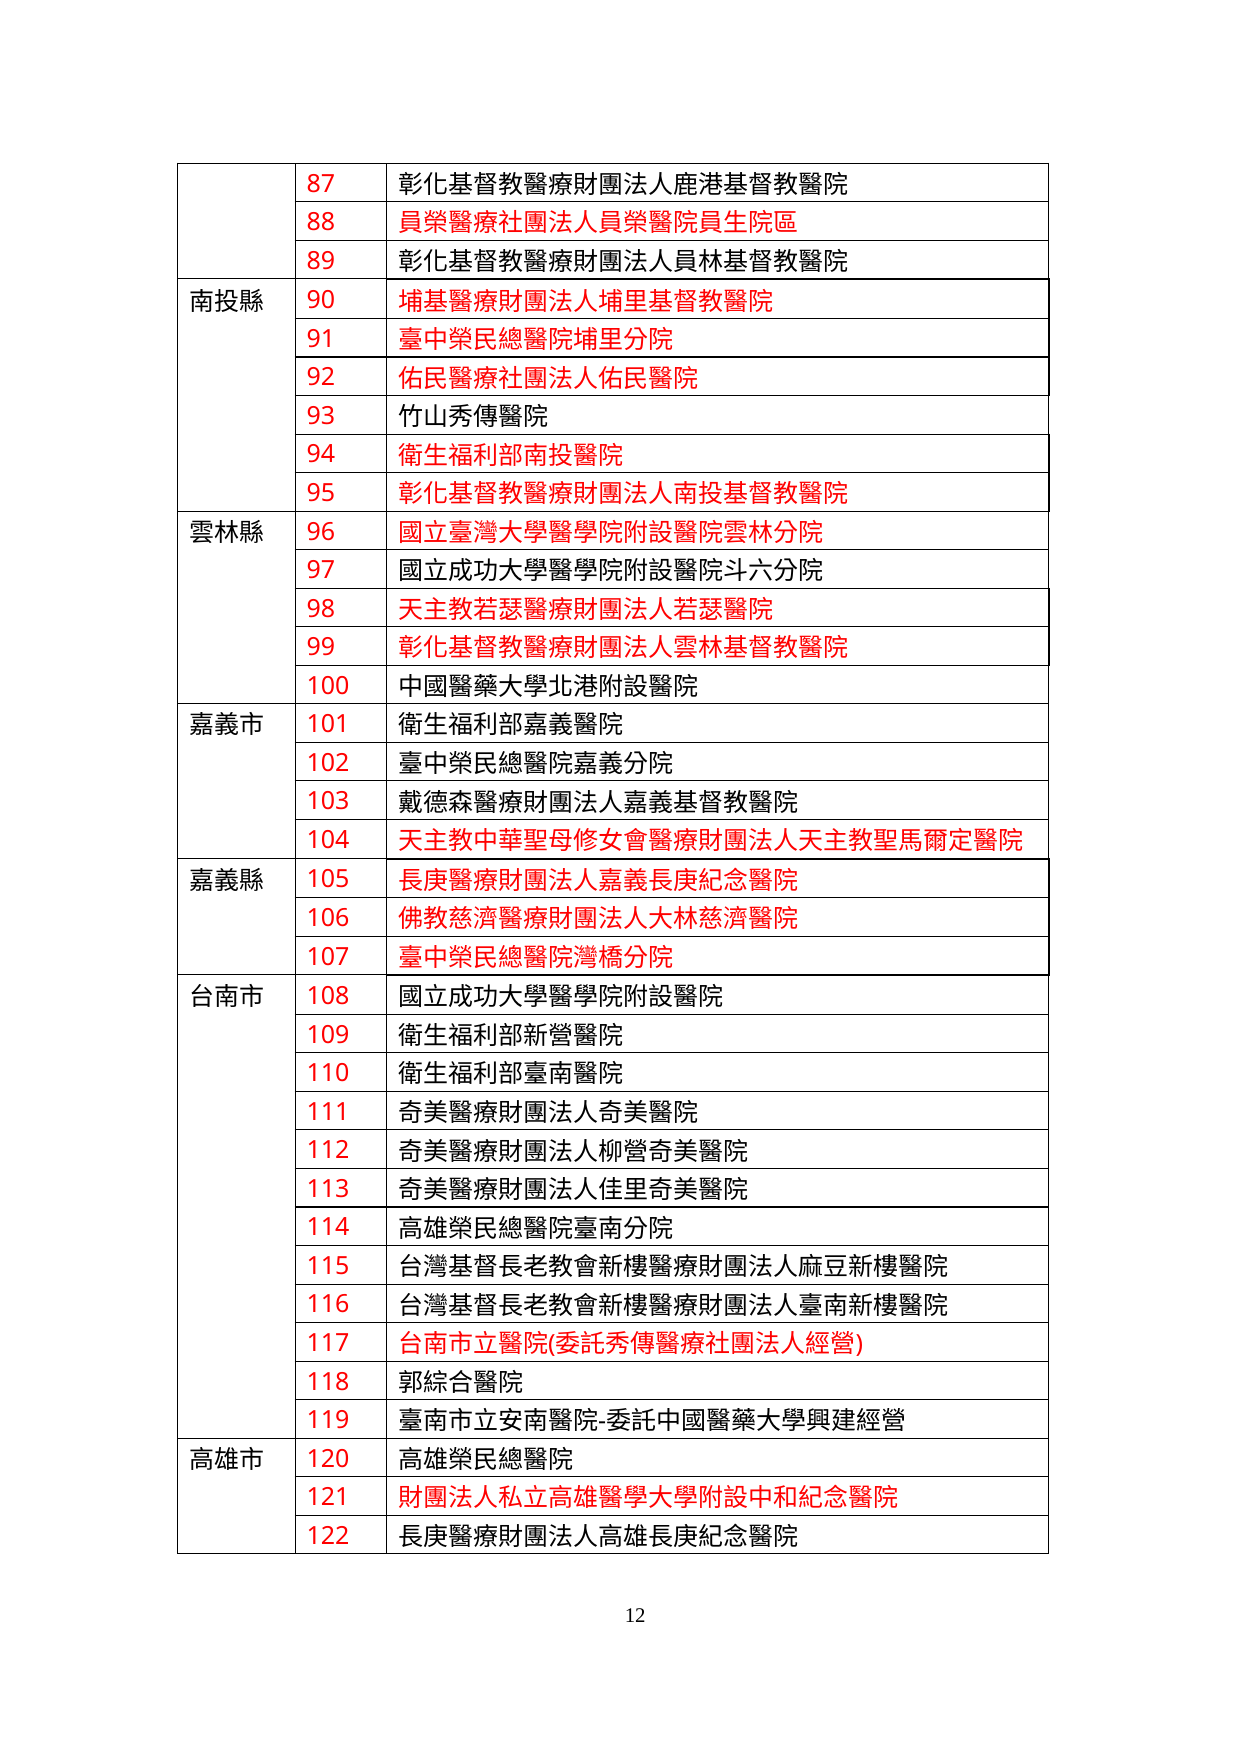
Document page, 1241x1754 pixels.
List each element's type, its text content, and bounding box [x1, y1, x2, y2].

table_cell 101 [296, 704, 386, 742]
table_cell 115 [296, 1246, 386, 1283]
table_cell 122 [296, 1516, 386, 1553]
table_cell 衛生福利部嘉義醫院 [387, 704, 1048, 742]
table_cell 103 [296, 781, 386, 819]
table_cell 87 [296, 164, 386, 201]
table_cell 120 [296, 1439, 386, 1476]
table_cell 105 [296, 859, 386, 897]
table_cell 110 [296, 1053, 386, 1091]
table_cell 112 [296, 1130, 386, 1168]
table_cell 中國醫藥大學北港附設醫院 [387, 666, 1048, 703]
table_cell 郭綜合醫院 [387, 1362, 1048, 1399]
table_cell 93 [296, 396, 386, 433]
table_cell 88 [296, 202, 386, 240]
table_cell 100 [296, 666, 386, 703]
table_cell 奇美醫療財團法人佳里奇美醫院 [387, 1169, 1048, 1206]
table_cell 98 [296, 589, 386, 626]
table_cell 衛生福利部南投醫院 [387, 435, 1048, 472]
table_cell 90 [296, 279, 386, 318]
table_cell 107 [296, 937, 386, 974]
table_cell 竹山秀傳醫院 [387, 396, 1048, 433]
table_cell 臺中榮民總醫院灣橋分院 [387, 937, 1048, 974]
table_cell 長庚醫療財團法人嘉義長庚紀念醫院 [387, 860, 1048, 897]
table_cell 奇美醫療財團法人柳營奇美醫院 [387, 1130, 1048, 1168]
table_cell 彰化基督教醫療財團法人鹿港基督教醫院 [387, 164, 1048, 201]
table_cell 台灣基督長老教會新樓醫療財團法人臺南新樓醫院 [387, 1285, 1048, 1322]
table_cell 92 [296, 358, 386, 395]
table_cell 111 [296, 1092, 386, 1129]
table_cell 106 [296, 898, 386, 936]
table_cell 109 [296, 1015, 386, 1052]
table_cell 奇美醫療財團法人奇美醫院 [387, 1092, 1048, 1129]
table_cell 彰化基督教醫療財團法人南投基督教醫院 [387, 473, 1048, 511]
table_cell 117 [296, 1323, 386, 1361]
table_cell 天主教中華聖母修女會醫療財團法人天主教聖馬爾定醫院 [387, 820, 1048, 857]
table_cell 台南市 [178, 975, 295, 1438]
table_cell 89 [296, 241, 386, 278]
table_cell 108 [296, 975, 386, 1014]
table_cell 臺南市立安南醫院-委託中國醫藥大學興建經營 [387, 1400, 1048, 1438]
table_cell 臺中榮民總醫院埔里分院 [387, 319, 1048, 356]
table_cell 119 [296, 1400, 386, 1438]
table_cell 戴德森醫療財團法人嘉義基督教醫院 [387, 781, 1048, 819]
table_cell 嘉義縣 [178, 859, 295, 974]
table_cell 102 [296, 743, 386, 780]
table_cell 員榮醫療社團法人員榮醫院員生院區 [387, 202, 1048, 240]
table_cell 104 [296, 820, 386, 857]
table_cell 彰化基督教醫療財團法人雲林基督教醫院 [387, 627, 1048, 665]
table_cell 國立成功大學醫學院附設醫院 [387, 976, 1048, 1014]
table_cell 嘉義市 [178, 704, 295, 857]
table_cell 台灣基督長老教會新樓醫療財團法人麻豆新樓醫院 [387, 1246, 1048, 1283]
table_cell 121 [296, 1477, 386, 1515]
table_cell 99 [296, 627, 386, 665]
table_cell 114 [296, 1208, 386, 1245]
table_cell 南投縣 [178, 279, 295, 511]
table_cell 台南市立醫院(委託秀傳醫療社團法人經營) [387, 1323, 1048, 1361]
table_cell 91 [296, 319, 386, 356]
table_cell 116 [296, 1285, 386, 1322]
table_cell 雲林縣 [178, 512, 295, 703]
table_cell 高雄市 [178, 1439, 295, 1553]
table_cell 彰化基督教醫療財團法人員林基督教醫院 [387, 241, 1048, 278]
table_cell 高雄榮民總醫院 [387, 1439, 1048, 1476]
table_cell 佛教慈濟醫療財團法人大林慈濟醫院 [387, 898, 1048, 936]
table_cell 高雄榮民總醫院臺南分院 [387, 1208, 1048, 1245]
table_cell 96 [296, 512, 386, 549]
table_cell 財團法人私立高雄醫學大學附設中和紀念醫院 [387, 1477, 1048, 1515]
table_cell 埔基醫療財團法人埔里基督教醫院 [387, 280, 1048, 318]
table_cell 97 [296, 550, 386, 588]
table_cell 衛生福利部新營醫院 [387, 1015, 1048, 1052]
table_cell 國立臺灣大學醫學院附設醫院雲林分院 [387, 512, 1048, 549]
table_cell 113 [296, 1169, 386, 1206]
table_cell 長庚醫療財團法人高雄長庚紀念醫院 [387, 1516, 1048, 1553]
table_cell 118 [296, 1362, 386, 1399]
table_cell 佑民醫療社團法人佑民醫院 [387, 358, 1048, 395]
table_cell 臺中榮民總醫院嘉義分院 [387, 743, 1048, 780]
table_cell 94 [296, 435, 386, 472]
table_cell 衛生福利部臺南醫院 [387, 1053, 1048, 1091]
table_cell 95 [296, 473, 386, 511]
table_cell 國立成功大學醫學院附設醫院斗六分院 [387, 550, 1048, 588]
table_cell 天主教若瑟醫療財團法人若瑟醫院 [387, 589, 1048, 626]
